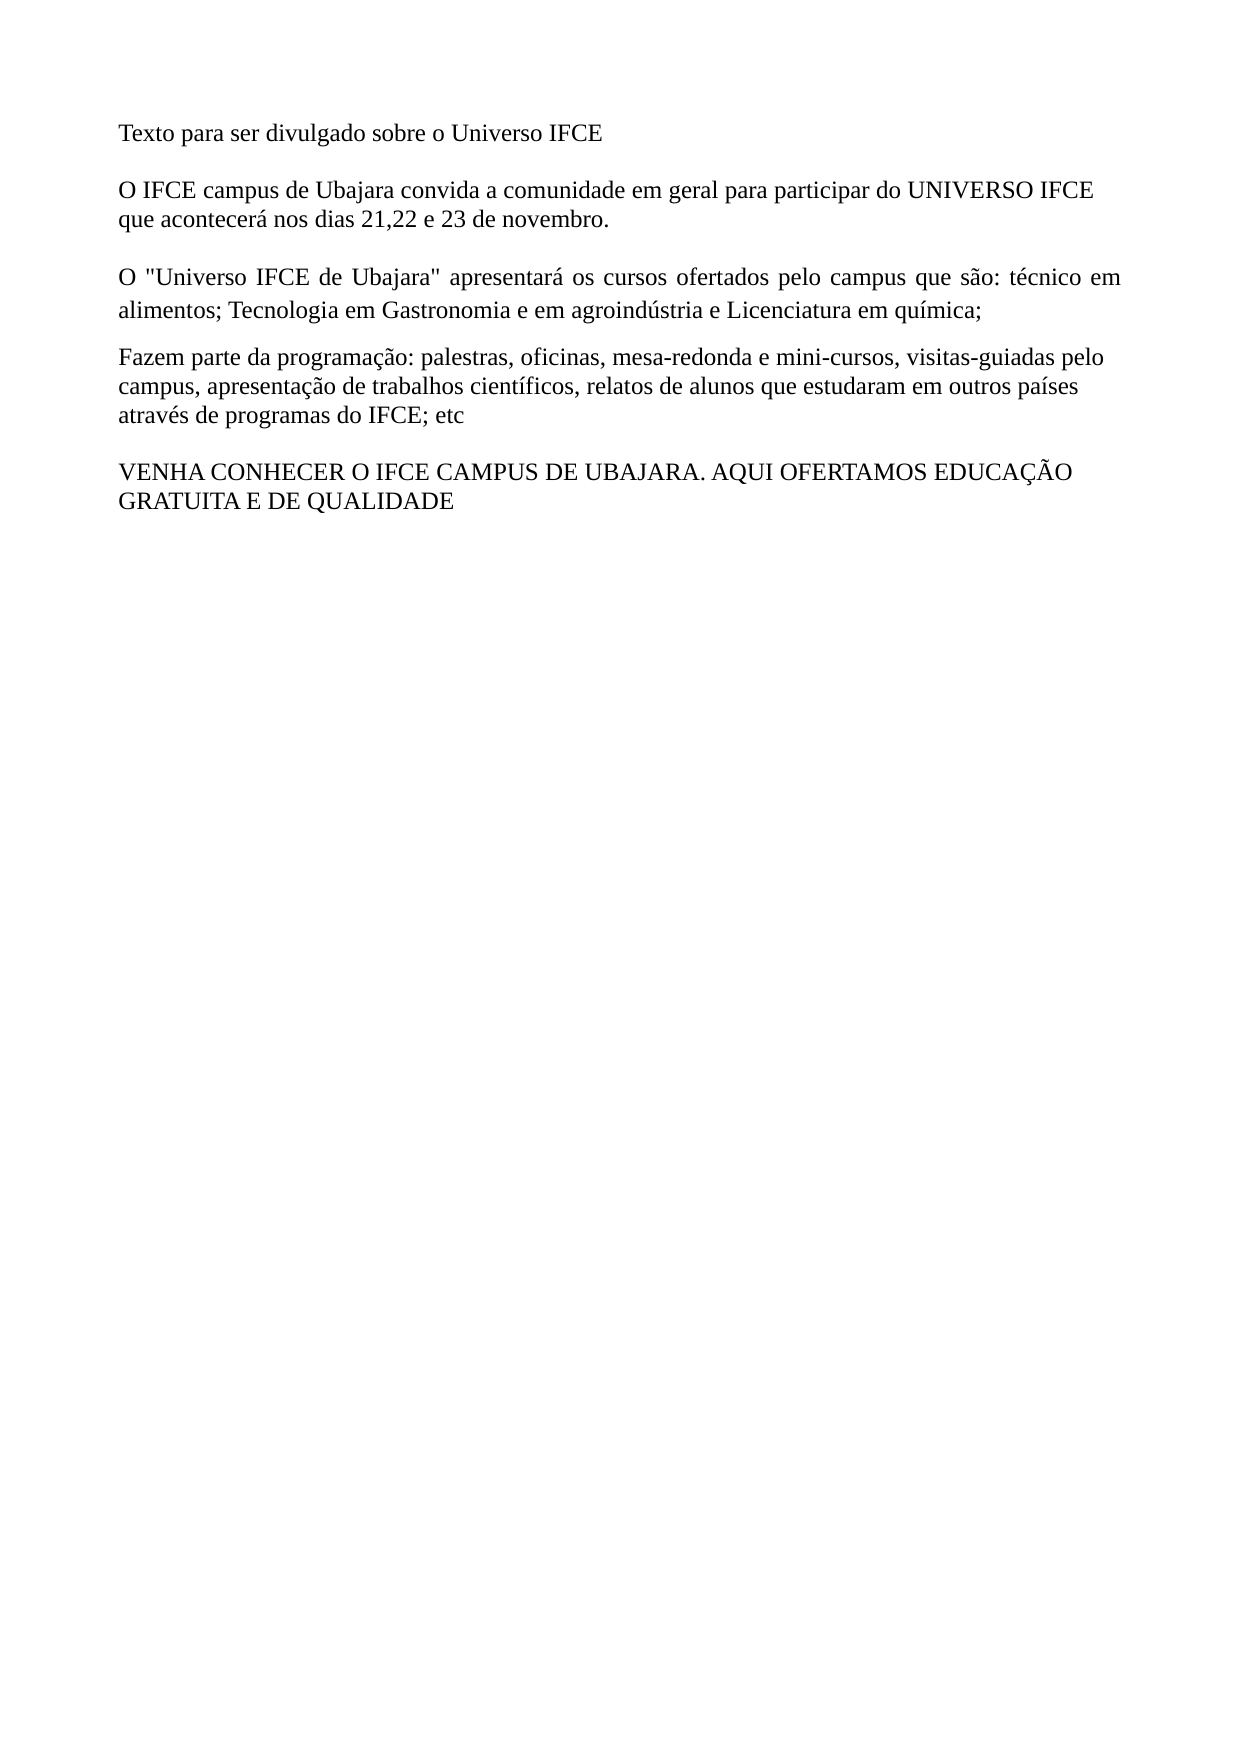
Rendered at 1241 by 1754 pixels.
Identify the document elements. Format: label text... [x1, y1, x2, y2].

text O "Universo IFCE de Ubajara" apresentará os cursos ofertados pelo campus que são: técnico em alimentos; Tecnologia em Gastronomia e em agroindústria e Licenciatura em química; [118, 262, 1122, 324]
text Texto para ser divulgado sobre o Universo IFCE [118, 118, 1122, 147]
text Fazem parte da programação: palestras, oficinas, mesa-redonda e mini-cursos, visitas-guiadas pelo campus, apresentação de trabalhos científicos, relatos de alunos que estudaram em outros países através de programas do IFCE; etc [118, 342, 1122, 429]
text VENHA CONHECER O IFCE CAMPUS DE UBAJARA. AQUI OFERTAMOS EDUCAÇÃO GRATUITA E DE QUALIDADE [118, 457, 1122, 515]
text O IFCE campus de Ubajara convida a comunidade em geral para participar do UNIVERSO IFCE que acontecerá nos dias 21,22 e 23 de novembro. [118, 176, 1122, 233]
